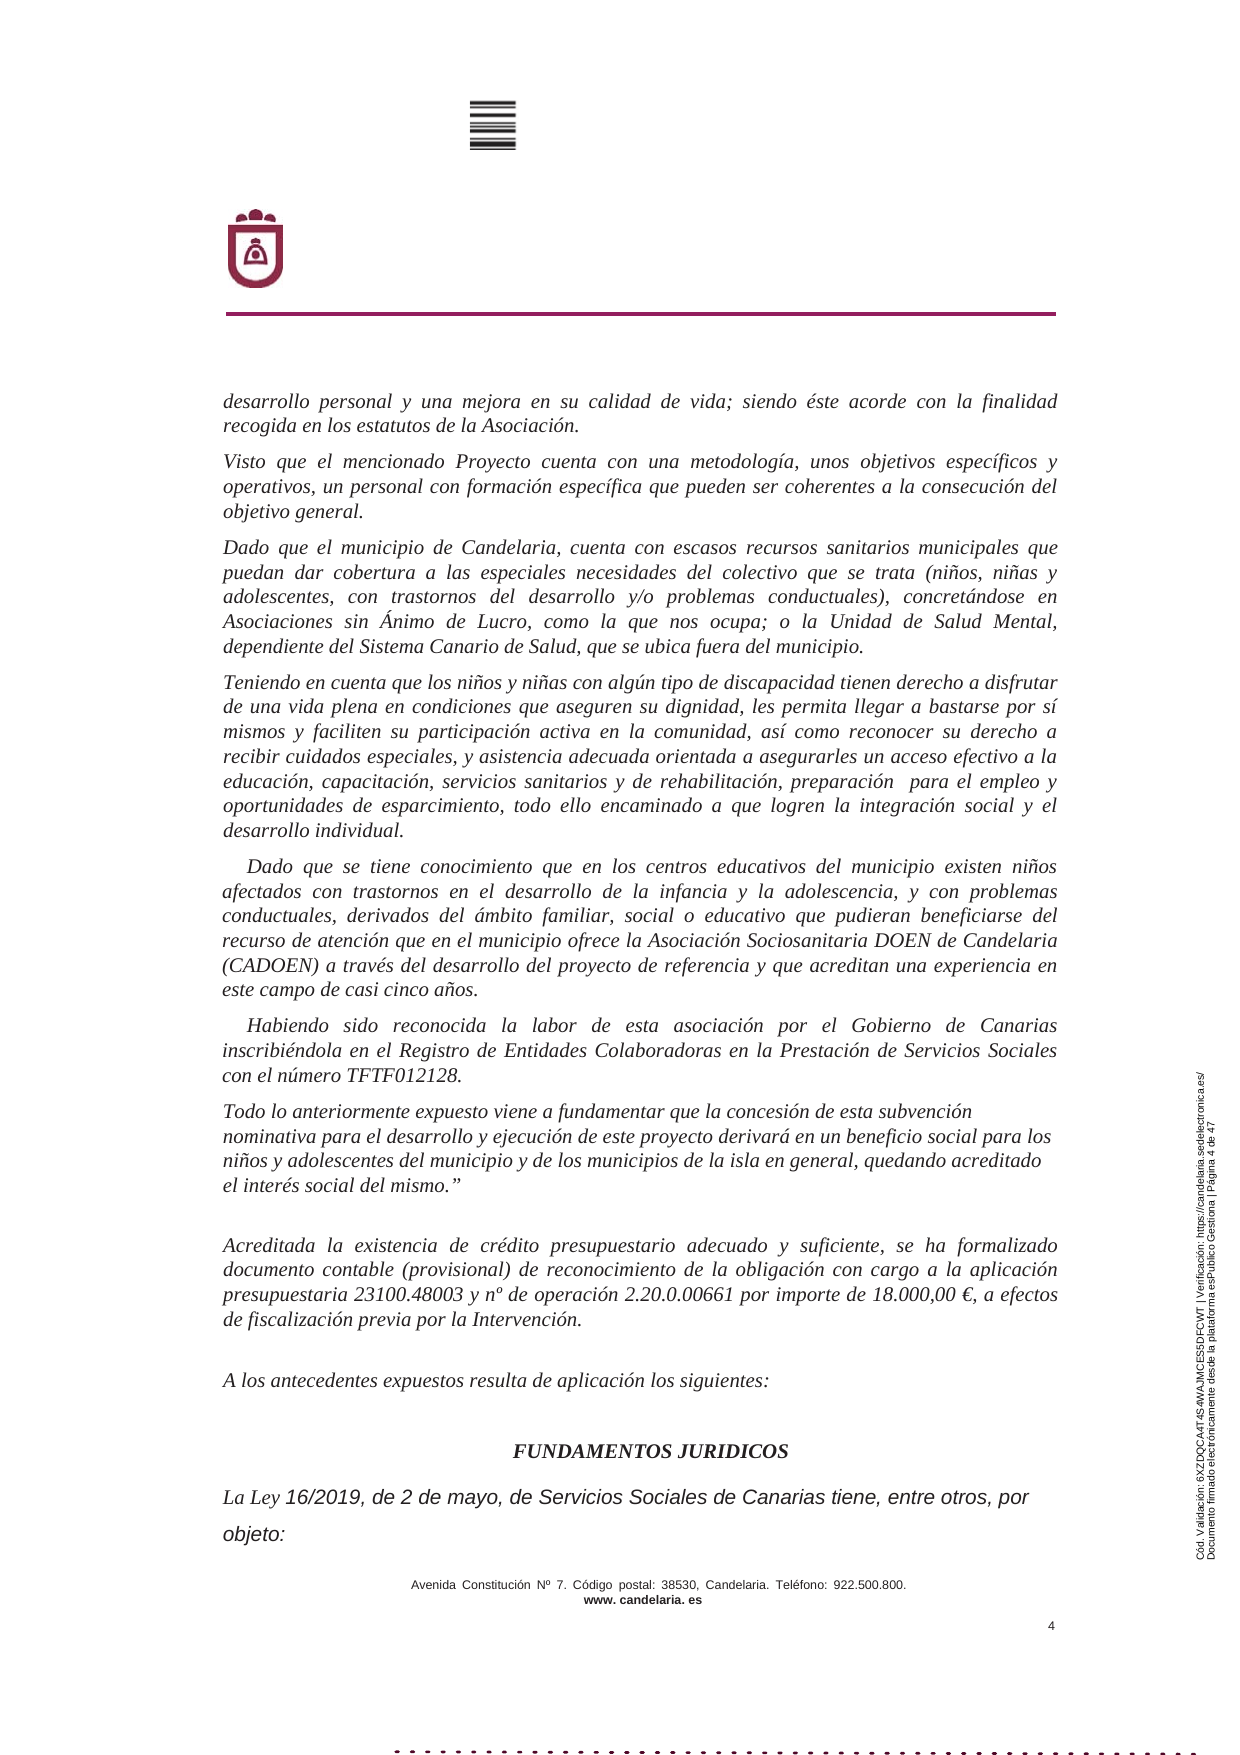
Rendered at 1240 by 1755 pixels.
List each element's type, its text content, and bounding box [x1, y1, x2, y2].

subtitle FUNDAMENTOS JURIDICOS [242, 1439, 1066, 1463]
text A los antecedentes expuestos resulta de aplicación los siguientes: [223, 1367, 1061, 1392]
text Acreditada la existencia de crédito presupuestario adecuado y suficiente, se ha formalizado documento contable (provisional) de reconocimiento de la obligación con cargo a la aplicación presupuestaria 23100.48003 y nº de operación 2.20.0.00661 por importe de 18.000,00 €, a efectos de fiscalización previa por la Intervención. [223, 1233, 1061, 1331]
text Todo lo anteriormente expuesto viene a fundamentar que la concesión de esta subvención nominativa para el desarrollo y ejecución de este proyecto derivará en un beneficio social para los niños y adolescentes del municipio y de los municipios de la isla en general, quedando acreditado el interés social del mismo.” [223, 1099, 1061, 1197]
text desarrollo personal y una mejora en su calidad de vida; siendo éste acorde con la finalidad recogida en los estatutos de la Asociación. [223, 389, 1061, 437]
text Visto que el mencionado Proyecto cuenta con una metodología, unos objetivos específicos y operativos, un personal con formación específica que pueden ser coherentes a la consecución del objetivo general. [223, 449, 1061, 523]
text Dado que el municipio de Candelaria, cuenta con escasos recursos sanitarios municipales que puedan dar cobertura a las especiales necesidades del colectivo que se trata (niños, niñas y adolescentes, con trastornos del desarrollo y/o problemas conductuales), concretándose en Asociaciones sin Ánimo de Lucro, como la que nos ocupa; o la Unidad de Salud Mental, dependiente del Sistema Canario de Salud, que se ubica fuera del municipio. [223, 535, 1061, 658]
text Habiendo sido reconocida la labor de esta asociación por el Gobierno de Canarias inscribiéndola en el Registro de Entidades Colaboradoras en la Prestación de Servicios Sociales con el número TFTF012128. [222, 1013, 1061, 1087]
text Teniendo en cuenta que los niños y niñas con algún tipo de discapacidad tienen derecho a disfrutar de una vida plena en condiciones que aseguren su dignidad, les permita llegar a bastarse por sí mismos y faciliten su participación activa en la comunidad, así como reconocer su derecho a recibir cuidados especiales, y asistencia adecuada orientada a asegurarles un acceso efectivo a la educación, capacitación, servicios sanitarios y de rehabilitación, preparación para el empleo y oportunidades de esparcimiento, todo ello encaminado a que logren la integración social y el desarrollo individual. [223, 670, 1061, 842]
text Dado que se tiene conocimiento que en los centros educativos del municipio existen niños afectados con trastornos en el desarrollo de la infancia y la adolescencia, y con problemas conductuales, derivados del ámbito familiar, social o educativo que pudieran beneficiarse del recurso de atención que en el municipio ofrece la Asociación Sociosanitaria DOEN de Candelaria (CADOEN) a través del desarrollo del proyecto de referencia y que acreditan una experiencia en este campo de casi cinco años. [222, 854, 1061, 1001]
text La Ley 16/2019, de 2 de mayo, de Servicios Sociales de Canarias tiene, entre otros, por objeto: [223, 1485, 1066, 1546]
